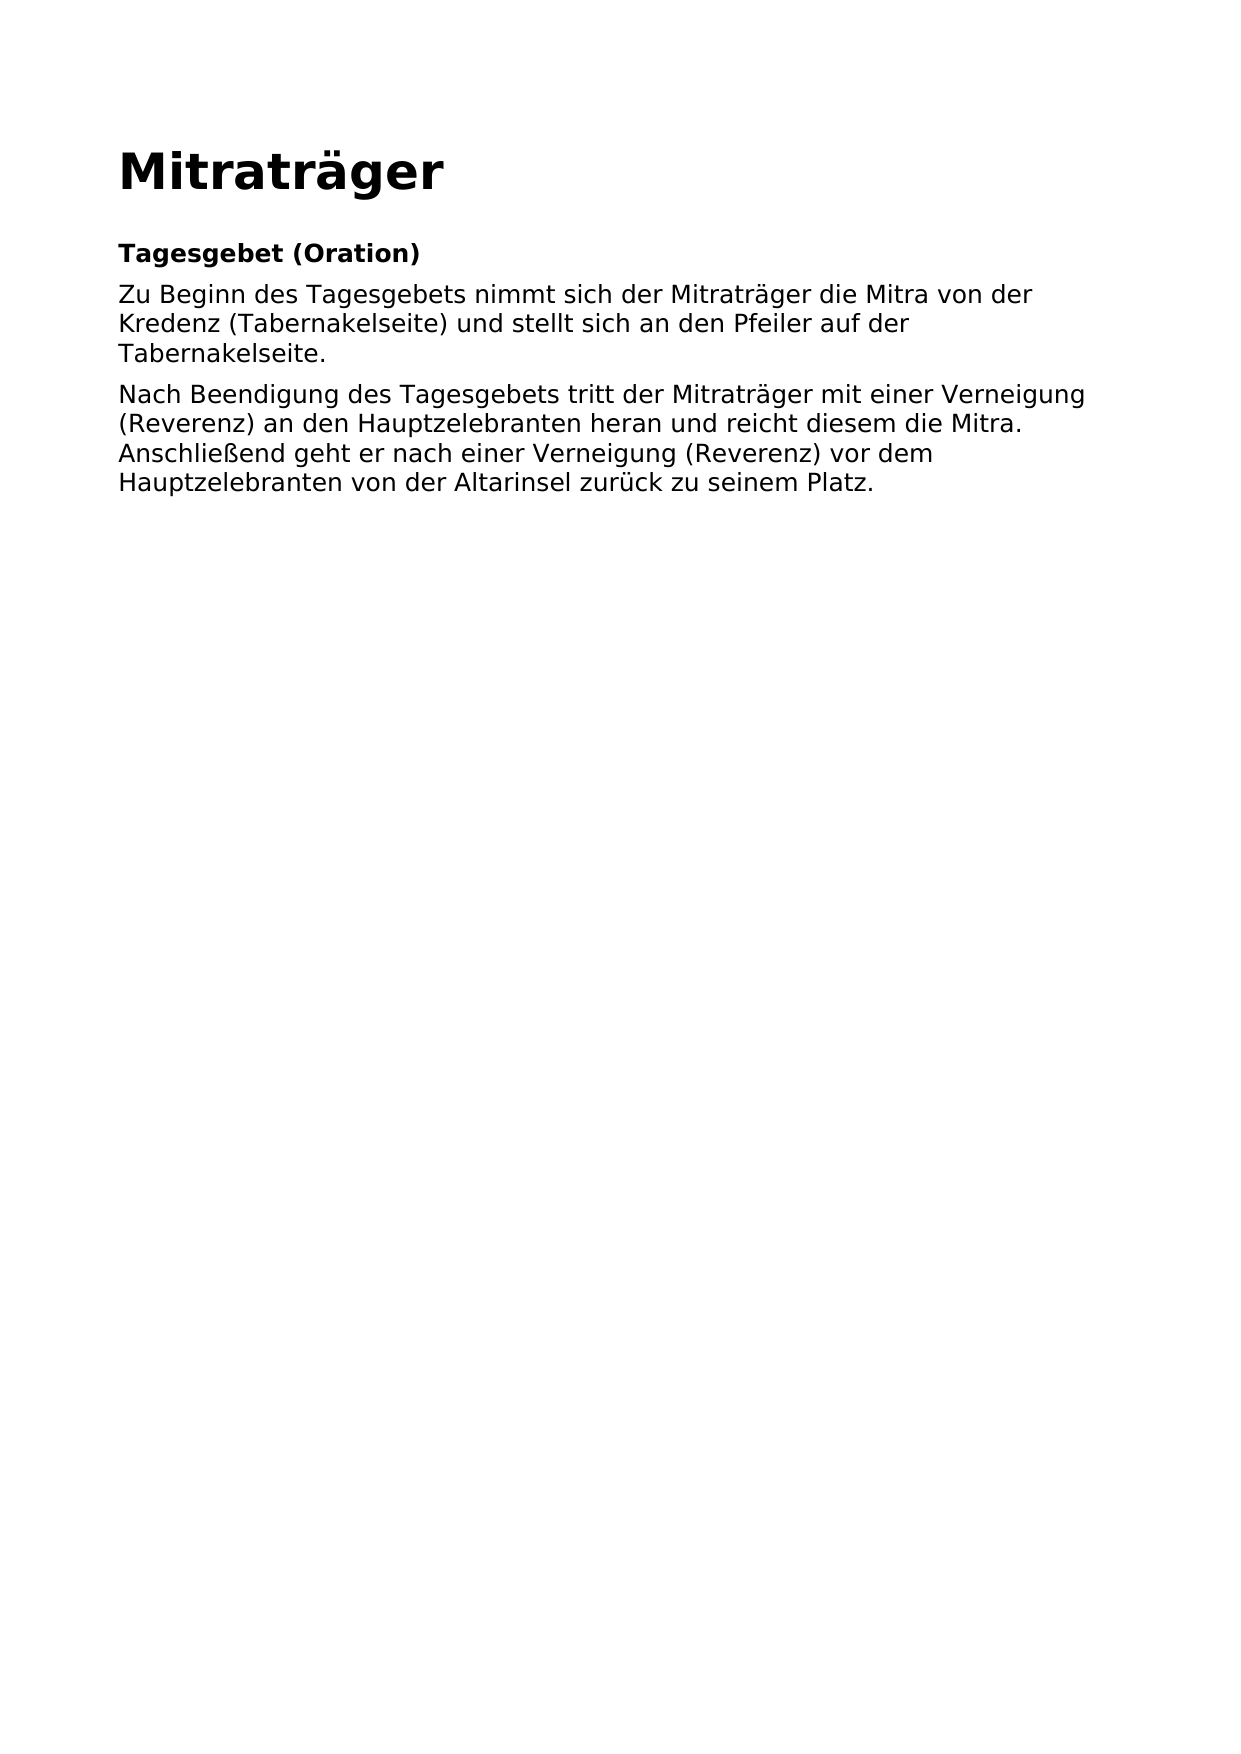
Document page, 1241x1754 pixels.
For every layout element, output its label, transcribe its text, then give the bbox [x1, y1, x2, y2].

text Zu Beginn des Tagesgebets nimmt sich der Mitraträger die Mitra von der Kredenz (Tabernakelseite) und stellt sich an den Pfeiler auf der Tabernakelseite. [118, 281, 1122, 368]
text Nach Beendigung des Tagesgebets tritt der Mitraträger mit einer Verneigung (Reverenz) an den Hauptzelebranten heran und reicht diesem die Mitra. Anschließend geht er nach einer Verneigung (Reverenz) vor dem Hauptzelebranten von der Altarinsel zurück zu seinem Platz. [118, 381, 1122, 497]
subtitle Tagesgebet (Oration) [118, 239, 1122, 268]
subtitle Mitraträger [118, 143, 1122, 201]
